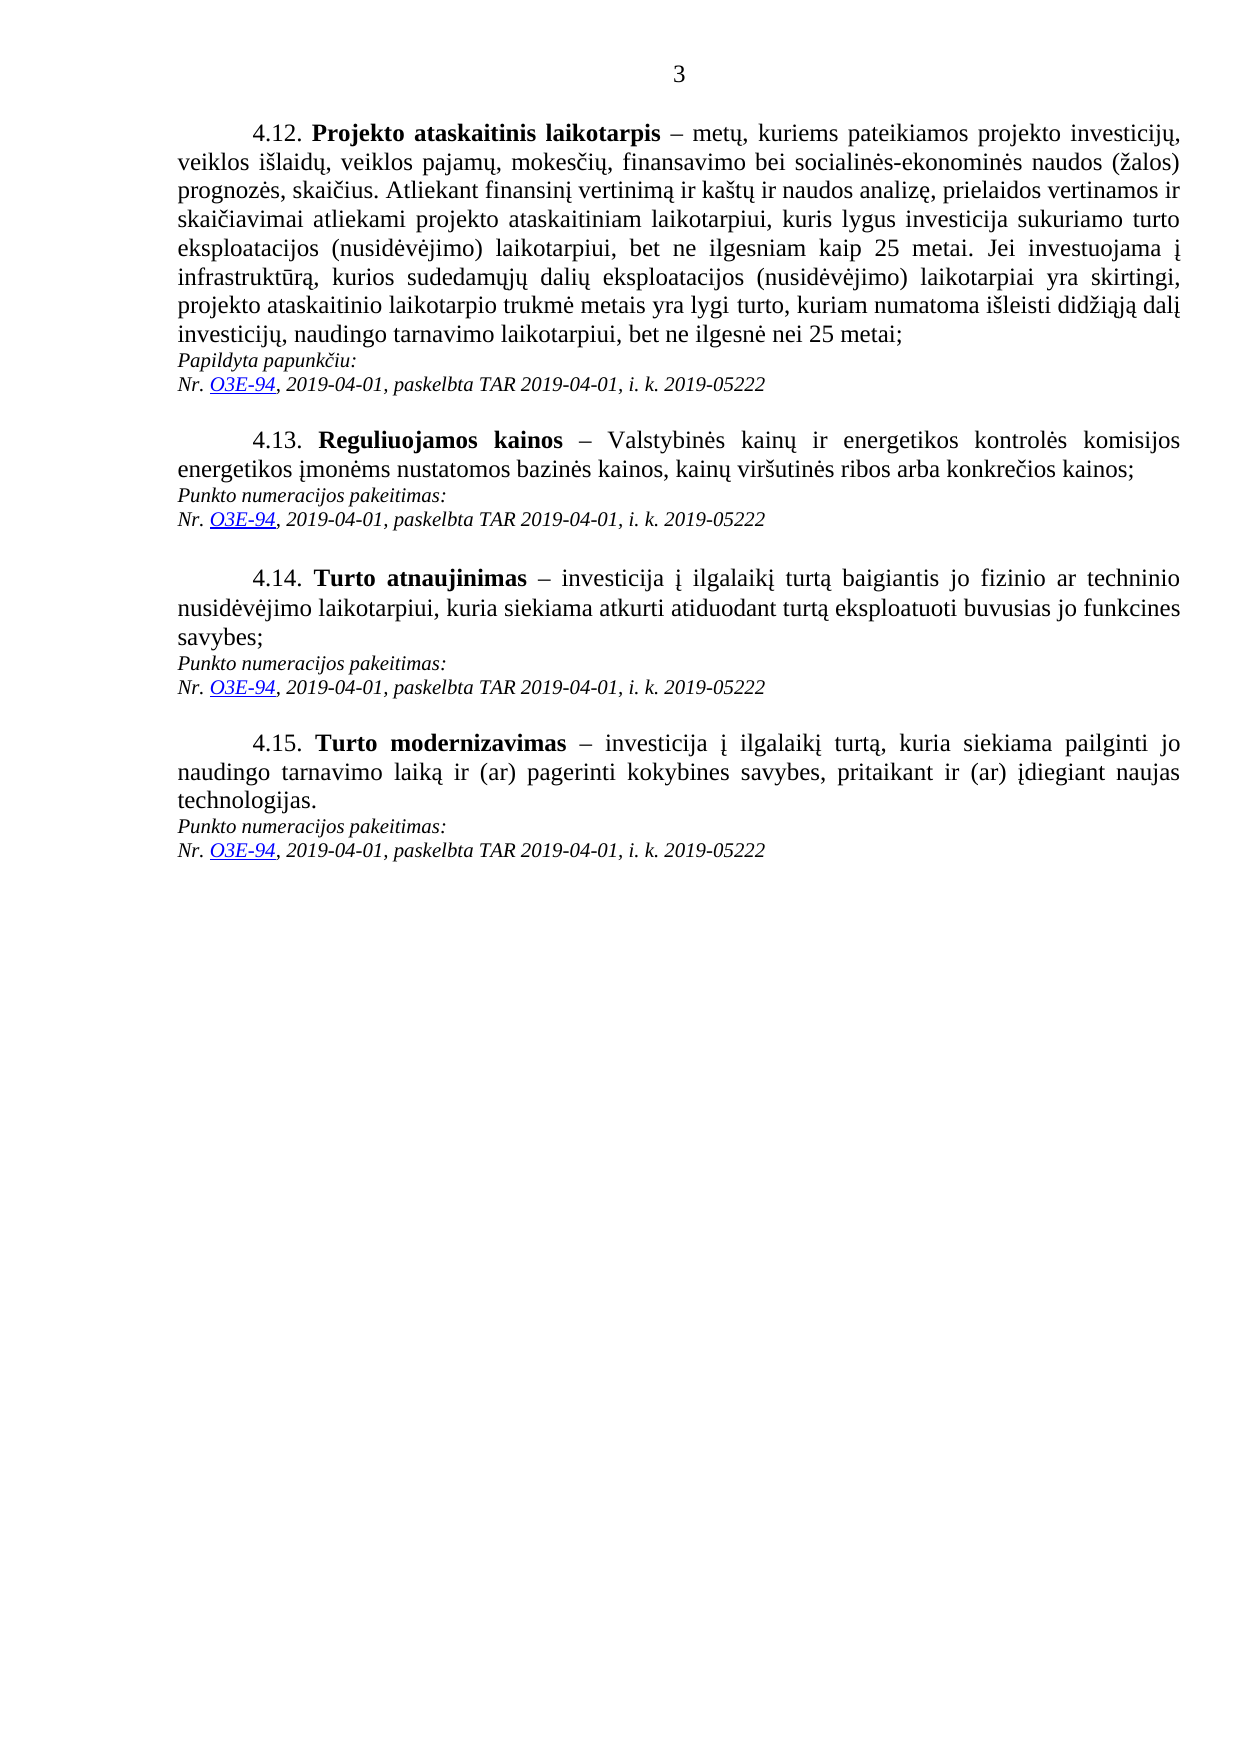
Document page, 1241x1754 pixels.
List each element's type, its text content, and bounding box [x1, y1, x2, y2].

text 4.15. Turto modernizavimas – investicija į ilgalaikį turtą, kuria siekiama pailginti jo naudingo tarnavimo laiką ir (ar) pagerinti kokybines savybes, pritaikant ir (ar) įdiegiant naujas technologijas. [177, 728, 1181, 814]
text 4.13. Reguliuojamos kainos – Valstybinės kainų ir energetikos kontrolės komisijos energetikos įmonėms nustatomos bazinės kainos, kainų viršutinės ribos arba konkrečios kainos; [177, 425, 1181, 482]
text Papildyta papunkčiu: [177, 348, 1181, 372]
text Nr. O3E-94, 2019-04-01, paskelbta TAR 2019-04-01, i. k. 2019-05222 [177, 372, 1181, 396]
text Nr. O3E-94, 2019-04-01, paskelbta TAR 2019-04-01, i. k. 2019-05222 [177, 675, 1181, 699]
text 4.14. Turto atnaujinimas – investicija į ilgalaikį turtą baigiantis jo fizinio ar techninio nusidėvėjimo laikotarpiui, kuria siekiama atkurti atiduodant turtą eksploatuoti buvusias jo funkcines savybes; [177, 559, 1181, 651]
text Punkto numeracijos pakeitimas: [177, 814, 1181, 838]
text Nr. O3E-94, 2019-04-01, paskelbta TAR 2019-04-01, i. k. 2019-05222 [177, 507, 1181, 531]
text Punkto numeracijos pakeitimas: [177, 651, 1181, 675]
text Nr. O3E-94, 2019-04-01, paskelbta TAR 2019-04-01, i. k. 2019-05222 [177, 838, 1181, 862]
text Punkto numeracijos pakeitimas: [177, 482, 1181, 507]
text 4.12. Projekto ataskaitinis laikotarpis – metų, kuriems pateikiamos projekto investicijų, veiklos išlaidų, veiklos pajamų, mokesčių, finansavimo bei socialinės-ekonominės naudos (žalos) prognozės, skaičius. Atliekant finansinį vertinimą ir kaštų ir naudos analizę, prielaidos vertinamos ir skaičiavimai atliekami projekto ataskaitiniam laikotarpiui, kuris lygus investicija sukuriamo turto eksploatacijos (nusidėvėjimo) laikotarpiui, bet ne ilgesniam kaip 25 metai. Jei investuojama į infrastruktūrą, kurios sudedamųjų dalių eksploatacijos (nusidėvėjimo) laikotarpiai yra skirtingi, projekto ataskaitinio laikotarpio trukmė metais yra lygi turto, kuriam numatoma išleisti didžiąją dalį investicijų, naudingo tarnavimo laikotarpiui, bet ne ilgesnė nei 25 metai; [177, 118, 1181, 348]
